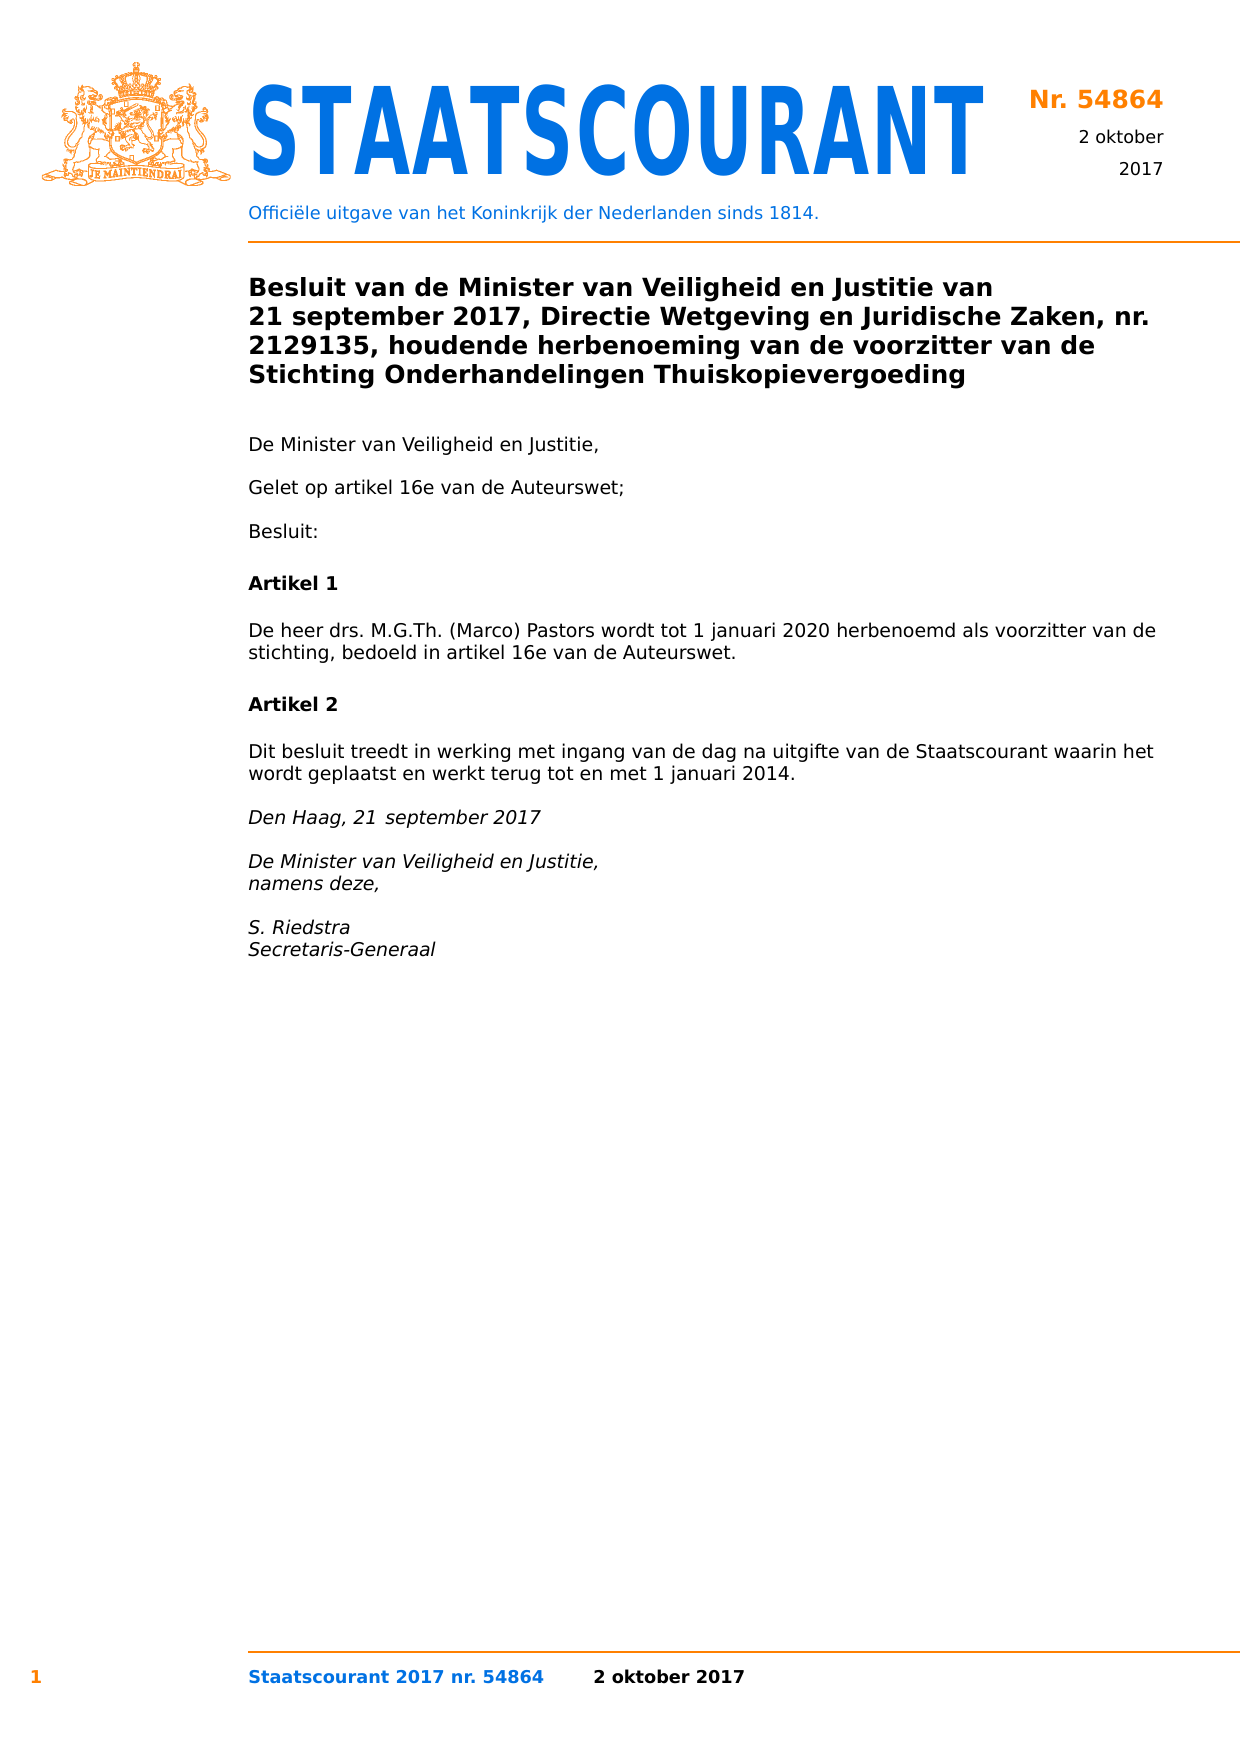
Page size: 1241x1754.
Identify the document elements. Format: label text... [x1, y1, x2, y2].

subtitle Artikel 2 [248, 694, 1163, 716]
text Den Haag, 21 september 2017 [248, 807, 1163, 829]
subtitle Besluit van de Minister van Veiligheid en Justitie van 21 september 2017, Directie Wetgeving en Juridische Zaken, nr. 2129135, houdende herbenoeming van de voorzitter van de Stichting Onderhandelingen Thuiskopievergoeding [248, 273, 1163, 390]
table_header [25, 62, 248, 241]
picture [41, 62, 231, 186]
text De Minister van Veiligheid en Justitie, namens deze, S. Riedstra Secretaris-Generaal [248, 851, 1163, 961]
table_cell Officiële uitgave van het Koninkrijk der Nederlanden sinds 1814. [248, 203, 1240, 241]
table_header STAATSCOURANT [248, 62, 998, 203]
text Dit besluit treedt in werking met ingang van de dag na uitgifte van de Staatscourant waarin het wordt geplaatst en werkt terug tot en met 1 januari 2014. [248, 741, 1163, 785]
table_cell 2 oktober [998, 121, 1240, 153]
text De Minister van Veiligheid en Justitie, [248, 433, 1163, 455]
subtitle Artikel 1 [248, 573, 1163, 595]
text Besluit: [248, 521, 1163, 543]
table_header Nr. 54864 [998, 62, 1240, 121]
text Gelet op artikel 16e van de Auteurswet; [248, 477, 1163, 499]
table_cell 2017 [998, 153, 1240, 203]
text De heer drs. M.G.Th. (Marco) Pastors wordt tot 1 januari 2020 herbenoemd als voorzitter van de stichting, bedoeld in artikel 16e van de Auteurswet. [248, 620, 1163, 664]
